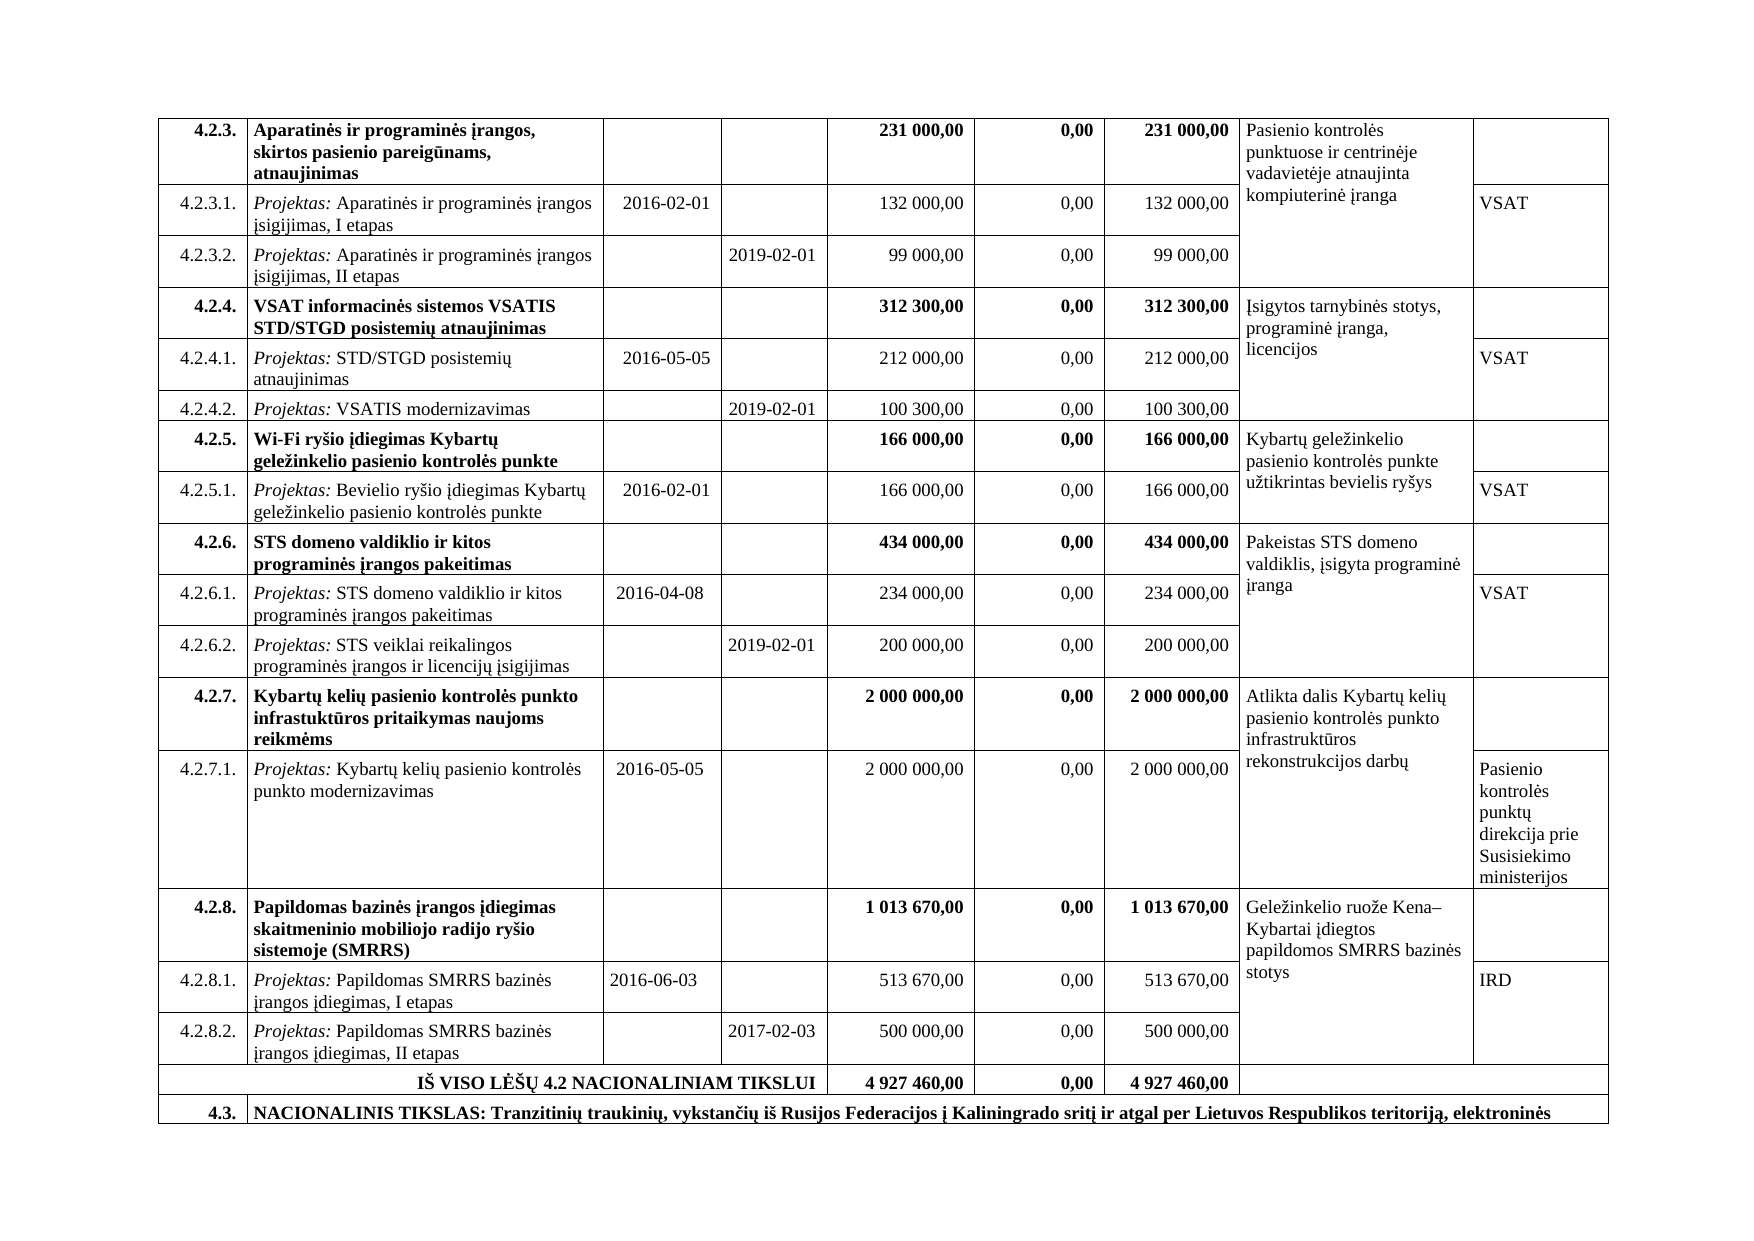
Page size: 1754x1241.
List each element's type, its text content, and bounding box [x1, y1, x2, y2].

table_cell [722, 889, 827, 961]
table_cell [604, 119, 721, 184]
table_cell [604, 391, 721, 419]
table_cell [722, 751, 827, 888]
table_cell 2016-02-01 [604, 472, 721, 522]
table_cell [604, 889, 721, 961]
table_cell 513 670,00 [828, 962, 974, 1012]
table_cell 166 000,00 [1105, 472, 1239, 522]
table_cell [722, 575, 827, 625]
table_cell 231 000,00 [1105, 119, 1239, 184]
table_cell [604, 236, 721, 287]
table_cell Projektas: STD/STGD posistemių atnaujinimas [248, 339, 603, 390]
table_cell 100 300,00 [828, 391, 974, 419]
table_cell 513 670,00 [1105, 962, 1239, 1012]
table_cell 132 000,00 [1105, 185, 1239, 235]
table_cell 4 927 460,00 [1105, 1065, 1239, 1093]
table_cell Kybartų kelių pasienio kontrolės punkto infrastuktūros pritaikymas naujoms reikmėms [248, 678, 603, 750]
table_cell [722, 678, 827, 750]
table_cell 2 000 000,00 [828, 678, 974, 750]
table_cell VSAT [1474, 339, 1608, 419]
table_cell 2019-02-01 [722, 391, 827, 419]
table_cell 4.2.7. [159, 678, 247, 750]
table_cell 4.2.3.2. [159, 236, 247, 287]
table_cell 2016-05-05 [604, 751, 721, 888]
table_cell 99 000,00 [1105, 236, 1239, 287]
table_cell 166 000,00 [828, 472, 974, 522]
table_cell 231 000,00 [828, 119, 974, 184]
table_cell 0,00 [975, 119, 1104, 184]
table_cell Projektas: Papildomas SMRRS bazinės įrangos įdiegimas, II etapas [248, 1013, 603, 1063]
table_cell 2016-04-08 [604, 575, 721, 625]
table_cell 500 000,00 [1105, 1013, 1239, 1063]
table_cell 0,00 [975, 575, 1104, 625]
table_cell 312 300,00 [828, 288, 974, 338]
table_cell [1474, 524, 1608, 574]
table_cell 2017-02-03 [722, 1013, 827, 1063]
table_cell [722, 962, 827, 1012]
table_cell 99 000,00 [828, 236, 974, 287]
table_cell 212 000,00 [1105, 339, 1239, 390]
table_cell 4.2.6. [159, 524, 247, 574]
table_cell Papildomas bazinės įrangos įdiegimas skaitmeninio mobiliojo radijo ryšio sistemoje (SMRRS) [248, 889, 603, 961]
table_cell [1474, 678, 1608, 750]
table_cell Įsigytos tarnybinės stotys, programinė įranga, licencijos [1240, 288, 1473, 419]
table_cell [1240, 1065, 1608, 1093]
table_cell Projektas: Aparatinės ir programinės įrangos įsigijimas, II etapas [248, 236, 603, 287]
table_cell Projektas: STS veiklai reikalingos programinės įrangos ir licencijų įsigijimas [248, 626, 603, 677]
table_cell 0,00 [975, 678, 1104, 750]
table_cell 2019-02-01 [722, 626, 827, 677]
table_cell 4.2.3. [159, 119, 247, 184]
table_cell [1474, 288, 1608, 338]
table_cell VSAT [1474, 472, 1608, 522]
table_cell 166 000,00 [828, 421, 974, 471]
table_cell [604, 288, 721, 338]
table_cell 4 927 460,00 [828, 1065, 974, 1093]
table_cell 0,00 [975, 185, 1104, 235]
table_cell 0,00 [975, 391, 1104, 419]
table_cell 132 000,00 [828, 185, 974, 235]
table_cell [1474, 889, 1608, 961]
table_cell 4.2.4. [159, 288, 247, 338]
table_cell 2 000 000,00 [828, 751, 974, 888]
table_cell 2016-06-03 [604, 962, 721, 1012]
table_cell 234 000,00 [1105, 575, 1239, 625]
table_cell [722, 421, 827, 471]
table_cell Pasienio kontrolės punktų direkcija prie Susisiekimo ministerijos [1474, 751, 1608, 888]
table_cell Projektas: Bevielio ryšio įdiegimas Kybartų geležinkelio pasienio kontrolės punkte [248, 472, 603, 522]
table_cell 4.2.5.1. [159, 472, 247, 522]
table_cell 4.2.8.2. [159, 1013, 247, 1063]
table_cell Projektas: Aparatinės ir programinės įrangos įsigijimas, I etapas [248, 185, 603, 235]
table_cell 0,00 [975, 288, 1104, 338]
table_cell 2016-02-01 [604, 185, 721, 235]
table_cell [722, 339, 827, 390]
table_cell Wi-Fi ryšio įdiegimas Kybartų geležinkelio pasienio kontrolės punkte [248, 421, 603, 471]
table_cell Projektas: STS domeno valdiklio ir kitos programinės įrangos pakeitimas [248, 575, 603, 625]
table_cell [722, 185, 827, 235]
table_cell VSAT [1474, 185, 1608, 287]
table_cell [722, 472, 827, 522]
table_cell 4.3. [159, 1095, 247, 1123]
table_cell 0,00 [975, 889, 1104, 961]
table_cell Projektas: Papildomas SMRRS bazinės įrangos įdiegimas, I etapas [248, 962, 603, 1012]
table_cell [604, 1013, 721, 1063]
table_cell 0,00 [975, 1065, 1104, 1093]
table_cell 434 000,00 [1105, 524, 1239, 574]
table_cell 4.2.8.1. [159, 962, 247, 1012]
table_cell [722, 288, 827, 338]
table_cell 0,00 [975, 524, 1104, 574]
table_cell Pasienio kontrolės punktuose ir centrinėje vadavietėje atnaujinta kompiuterinė įranga [1240, 119, 1473, 287]
table_cell 4.2.8. [159, 889, 247, 961]
table_cell 2016-05-05 [604, 339, 721, 390]
table_cell 0,00 [975, 626, 1104, 677]
table_cell 0,00 [975, 236, 1104, 287]
table_cell 166 000,00 [1105, 421, 1239, 471]
table_cell Kybartų geležinkelio pasienio kontrolės punkte užtikrintas bevielis ryšys [1240, 421, 1473, 522]
table_cell IRD [1474, 962, 1608, 1063]
table_cell [604, 524, 721, 574]
table_cell 200 000,00 [1105, 626, 1239, 677]
table_cell 200 000,00 [828, 626, 974, 677]
table_cell Aparatinės ir programinės įrangos, skirtos pasienio pareigūnams, atnaujinimas [248, 119, 603, 184]
table_cell [722, 524, 827, 574]
table_cell NACIONALINIS TIKSLAS: Tranzitinių traukinių, vykstančių iš Rusijos Federacijos į Kaliningrado sritį ir atgal per Lietuvos Respublikos teritoriją, elektroninės [248, 1095, 1608, 1123]
table_cell STS domeno valdiklio ir kitos programinės įrangos pakeitimas [248, 524, 603, 574]
table_cell [604, 626, 721, 677]
table_cell 100 300,00 [1105, 391, 1239, 419]
table_cell 434 000,00 [828, 524, 974, 574]
table_cell 2 000 000,00 [1105, 751, 1239, 888]
table_cell 234 000,00 [828, 575, 974, 625]
table_cell 0,00 [975, 962, 1104, 1012]
table_cell 2019-02-01 [722, 236, 827, 287]
table_cell 0,00 [975, 1013, 1104, 1063]
table_cell Atlikta dalis Kybartų kelių pasienio kontrolės punkto infrastruktūros rekonstrukcijos darbų [1240, 678, 1473, 888]
table_cell [604, 421, 721, 471]
table_cell 4.2.4.2. [159, 391, 247, 419]
table_cell [1474, 421, 1608, 471]
table_cell 500 000,00 [828, 1013, 974, 1063]
table_cell Pakeistas STS domeno valdiklis, įsigyta programinė įranga [1240, 524, 1473, 677]
table_cell 0,00 [975, 421, 1104, 471]
table_cell 0,00 [975, 339, 1104, 390]
table_cell 4.2.6.2. [159, 626, 247, 677]
table_cell 212 000,00 [828, 339, 974, 390]
table_cell 4.2.4.1. [159, 339, 247, 390]
table_cell VSAT informacinės sistemos VSATIS STD/STGD posistemių atnaujinimas [248, 288, 603, 338]
table_cell [1474, 119, 1608, 184]
table_cell VSAT [1474, 575, 1608, 677]
table_cell 0,00 [975, 751, 1104, 888]
table_cell 0,00 [975, 472, 1104, 522]
table_cell 2 000 000,00 [1105, 678, 1239, 750]
table_cell 1 013 670,00 [1105, 889, 1239, 961]
table_cell 4.2.7.1. [159, 751, 247, 888]
table_cell 312 300,00 [1105, 288, 1239, 338]
table_cell IŠ VISO LĖŠŲ 4.2 NACIONALINIAM TIKSLUI [159, 1065, 827, 1093]
table_cell Geležinkelio ruože Kena–Kybartai įdiegtos papildomos SMRRS bazinės stotys [1240, 889, 1473, 1063]
table_cell 4.2.5. [159, 421, 247, 471]
table_cell 4.2.6.1. [159, 575, 247, 625]
table_cell [722, 119, 827, 184]
table_cell Projektas: VSATIS modernizavimas [248, 391, 603, 419]
table_cell 1 013 670,00 [828, 889, 974, 961]
table_cell [604, 678, 721, 750]
table_cell Projektas: Kybartų kelių pasienio kontrolės punkto modernizavimas [248, 751, 603, 888]
table_cell 4.2.3.1. [159, 185, 247, 235]
